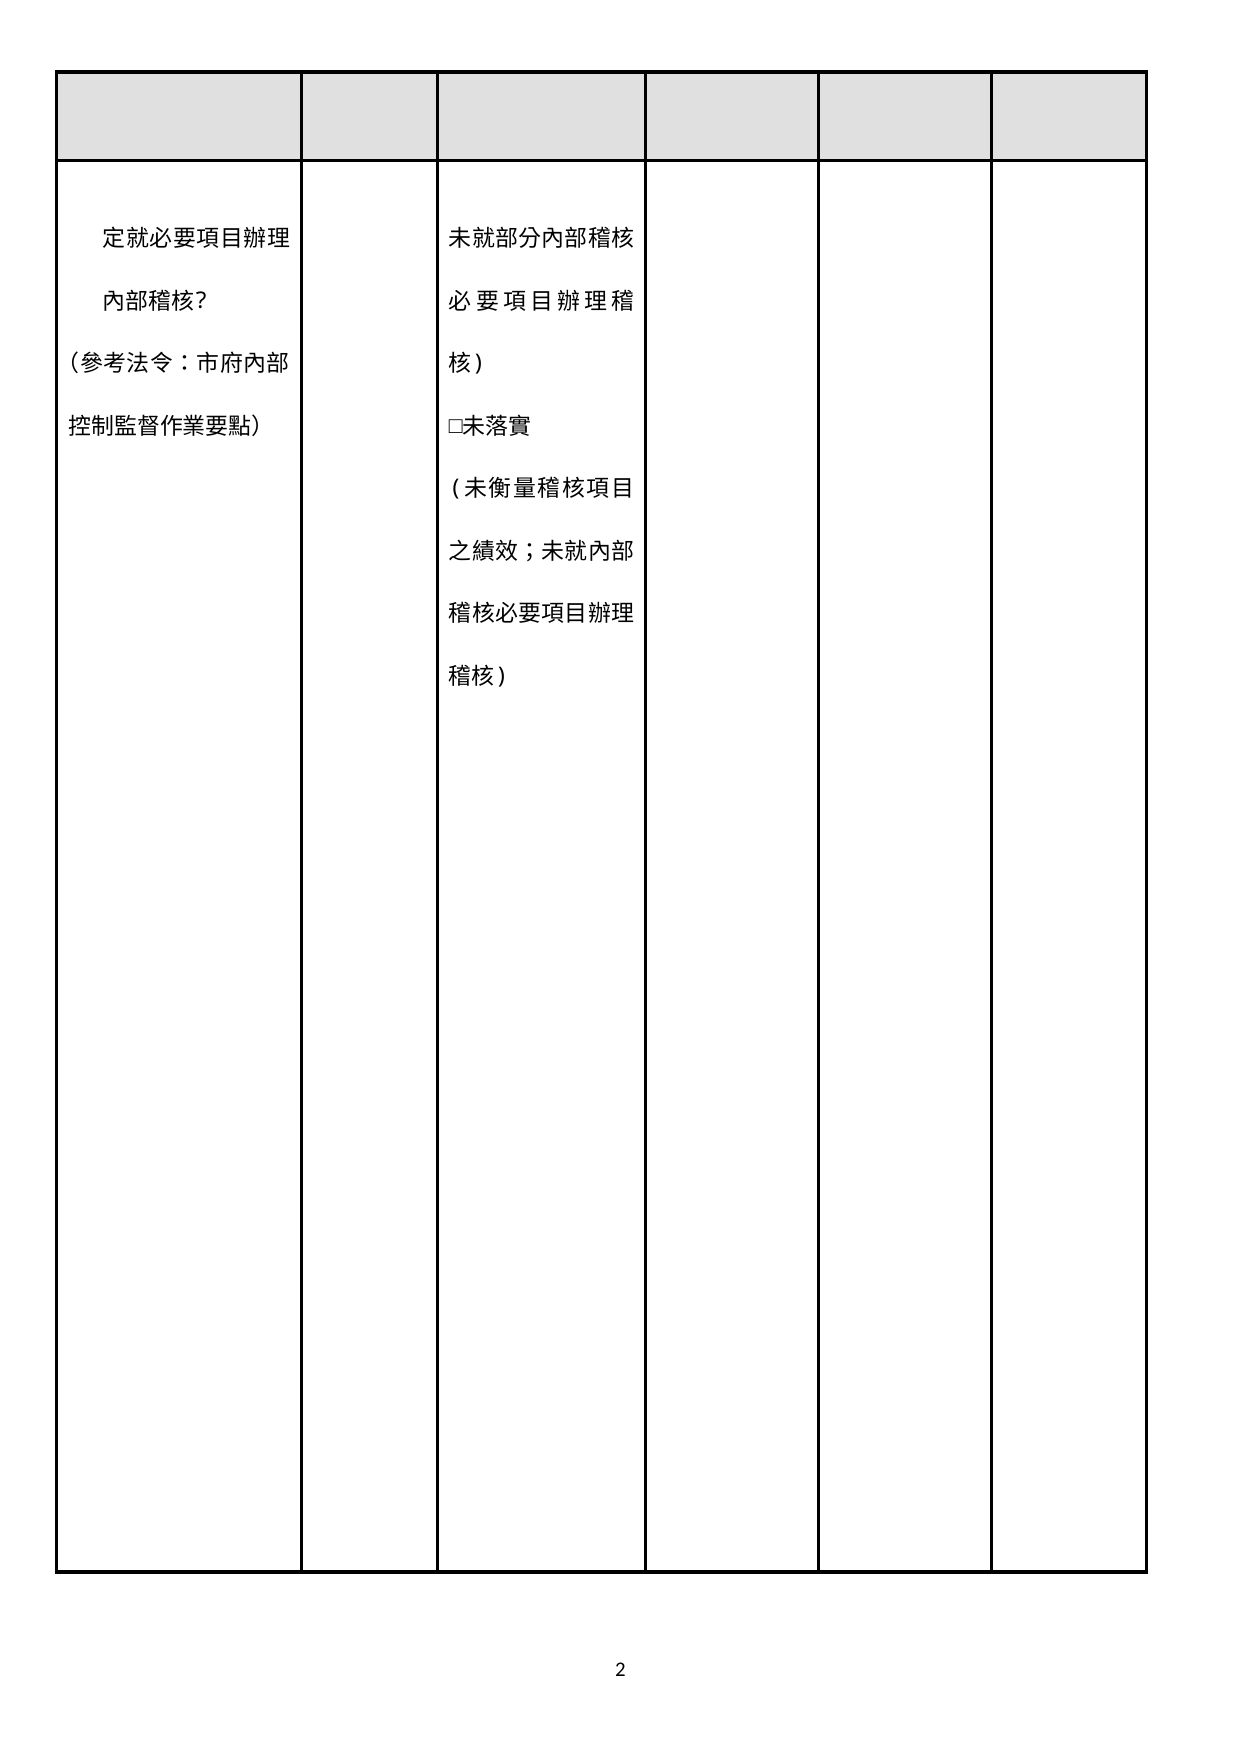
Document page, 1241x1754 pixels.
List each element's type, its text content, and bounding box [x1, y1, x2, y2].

table_header 評估單位 [303, 74, 436, 159]
table_header 判斷項目 [58, 74, 300, 159]
table_cell 企劃服務科 [303, 162, 436, 1570]
table_cell [993, 162, 1145, 1570]
table_header 改善措施/ 具體興革建議 [993, 74, 1145, 159]
table_cell [820, 162, 990, 1570]
table_header 評估結果 [439, 74, 644, 159]
table_cell 5.1.1 機關辦理內部稽核工作，是否依本要點規定採下列方式辦理： (1)稽核項目與施政目標之關鍵策略目標及關鍵績效指標具關聯性，或具有其他量化或非量化之績效目標或指標時，是否依該規定第十六點第六款辦理? (2)稽核項目如未具有上開績效目標或指標，是否依該規定就必要項目辦理內部稽核? （參考法令：市府內部控制監督作業要點） [58, 162, 300, 1570]
table_cell [647, 162, 817, 1570]
table_header 佐證資料清單 [647, 74, 817, 159]
table_header 評估情形說明 [820, 74, 990, 159]
table_cell □落實 (已衡量稽核項目之績效並就實際績效未達衡量基準之項目提出可能提升績效之建議，或經衡量實際績效已達衡量基準；已就每項內部稽核必要項目辦理稽核) □部分落實 (已衡量稽核項目之績效，惟未就實際績效未達衡量基準之項目提出可能提升績效之建議；未就部分內部稽核必要項目辦理稽核) □未落實 (未衡量稽核項目之績效；未就內部稽核必要項目辦理稽核) [439, 162, 644, 1570]
